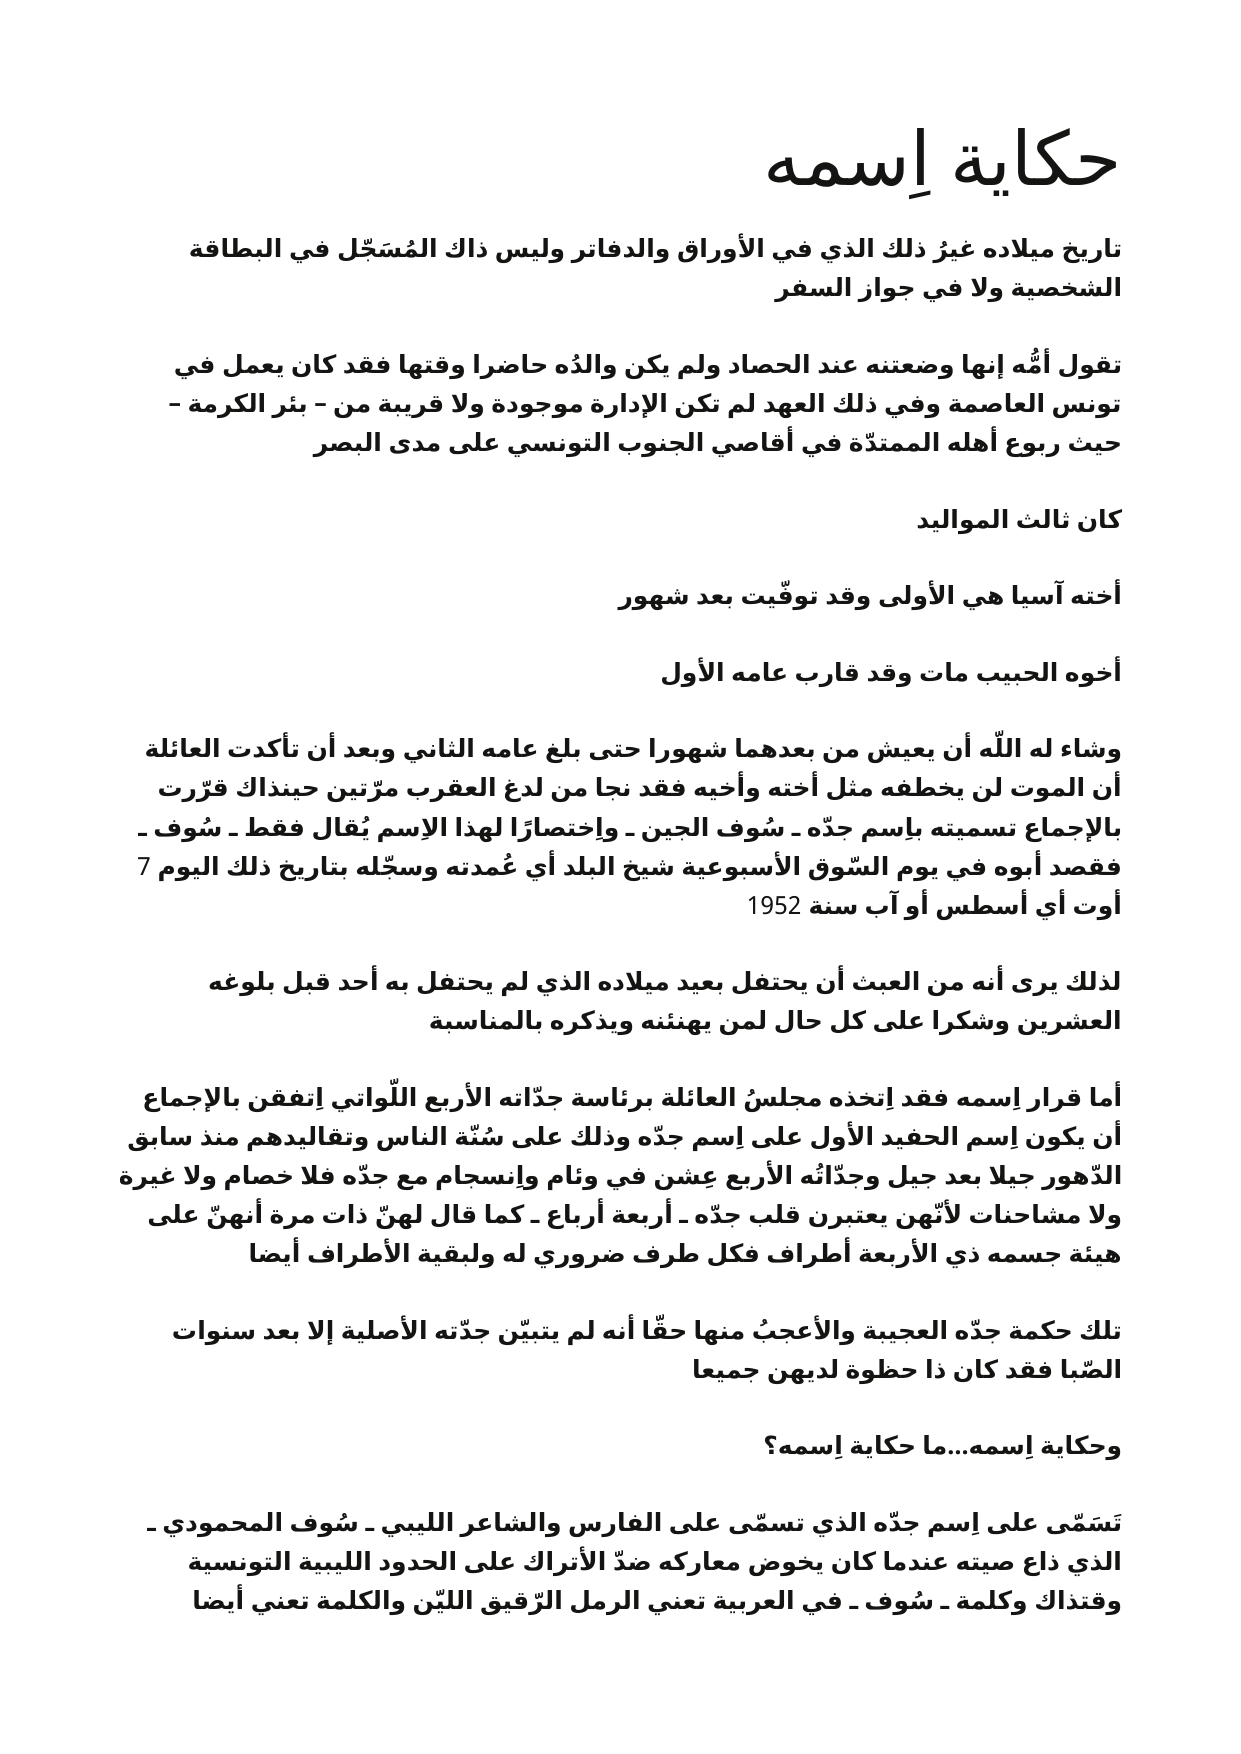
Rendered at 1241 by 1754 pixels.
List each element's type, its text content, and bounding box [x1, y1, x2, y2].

text تَسَمّى على اِسم جدّه الذي تسمّى على الفارس والشاعر الليبي ـ سُوف المحمودي ـ الذي ذاع صيته عندما كان يخوض معاركه ضدّ الأتراك على الحدود الليبية التونسية وقتذاك وكلمة ـ سُوف ـ في العربية تعني الرمل الرّقيق الليّن والكلمة تعني أيضا منطقة ومدينة – وادي سُوف – في بلاد الجزائر وتعني أيضا اِسم مدينة ـ سُوف الجين ـ في ليبيا التي بها واديها الكبير في جنوبها الغربي ويسمّى أيضا ـ سُوف الجين ـ وقيل أيضا إن الكلمة تعني الأرض الخصبة في اللغة اليونانية وكلها معان متقاربة والله أعلم… [118, 1509, 1122, 1619]
text أخوه الحبيب مات وقد قارب عامه الأول [118, 659, 1122, 691]
text حكاية اِسمه [118, 118, 1122, 216]
text تقول أمُّه إنها وضعتنه عند الحصاد ولم يكن والدُه حاضرا وقتها فقد كان يعمل في تونس العاصمة وفي ذلك العهد لم تكن الإدارة موجودة ولا قريبة من – بئر الكرمة – حيث ربوع أهله الممتدّة في أقاصي الجنوب التونسي على مدى البصر [118, 351, 1122, 462]
text كان ثالث المواليد [118, 506, 1122, 538]
text تلك حكمة جدّه العجيبة والأعجبُ منها حقّا أنه لم يتبيّن جدّته الأصلية إلا بعد سنوات الصّبا فقد كان ذا حظوة لديهن جميعا [118, 1317, 1122, 1388]
text لذلك يرى أنه من العبث أن يحتفل بعيد ميلاده الذي لم يحتفل به أحد قبل بلوغه العشرين وشكرا على كل حال لمن يهنئنه ويذكره بالمناسبة [118, 968, 1122, 1040]
text تاريخ ميلاده غيرُ ذلك الذي في الأوراق والدفاتر وليس ذاك المُسَجّل في البطاقة الشخصية ولا في جواز السفر [118, 235, 1122, 307]
text وشاء له اللّه أن يعيش من بعدهما شهورا حتى بلغ عامه الثاني وبعد أن تأكدت العائلة أن الموت لن يخطفه مثل أخته وأخيه فقد نجا من لدغ العقرب مرّتين حينذاك قرّرت بالإجماع تسميته باِسم جدّه ـ سُوف الجين ـ واِختصارًا لهذا الاِسم يُقال فقط ـ سُوف ـ فقصد أبوه في يوم السّوق الأسبوعية شيخ البلد أي عُمدته وسجّله بتاريخ ذلك اليوم 7 أوت أي أسطس أو آب سنة 1952 [118, 735, 1122, 924]
text أخته آسيا هي الأولى وقد توفّيت بعد شهور [118, 582, 1122, 615]
text وحكاية اِسمه…ما حكاية اِسمه؟ [118, 1432, 1122, 1465]
text أما قرار اِسمه فقد اِتخذه مجلسُ العائلة برئاسة جدّاته الأربع اللّواتي اِتفقن بالإجماع أن يكون اِسم الحفيد الأول على اِسم جدّه وذلك على سُنّة الناس وتقاليدهم منذ سابق الدّهور جيلا بعد جيل وجدّاتُه الأربع عِشن في وئام واِنسجام مع جدّه فلا خصام ولا غيرة ولا مشاحنات لأنّهن يعتبرن قلب جدّه ـ أربعة أرباع ـ كما قال لهنّ ذات مرة أنهنّ على هيئة جسمه ذي الأربعة أطراف فكل طرف ضروري له ولبقية الأطراف أيضا [118, 1084, 1122, 1273]
